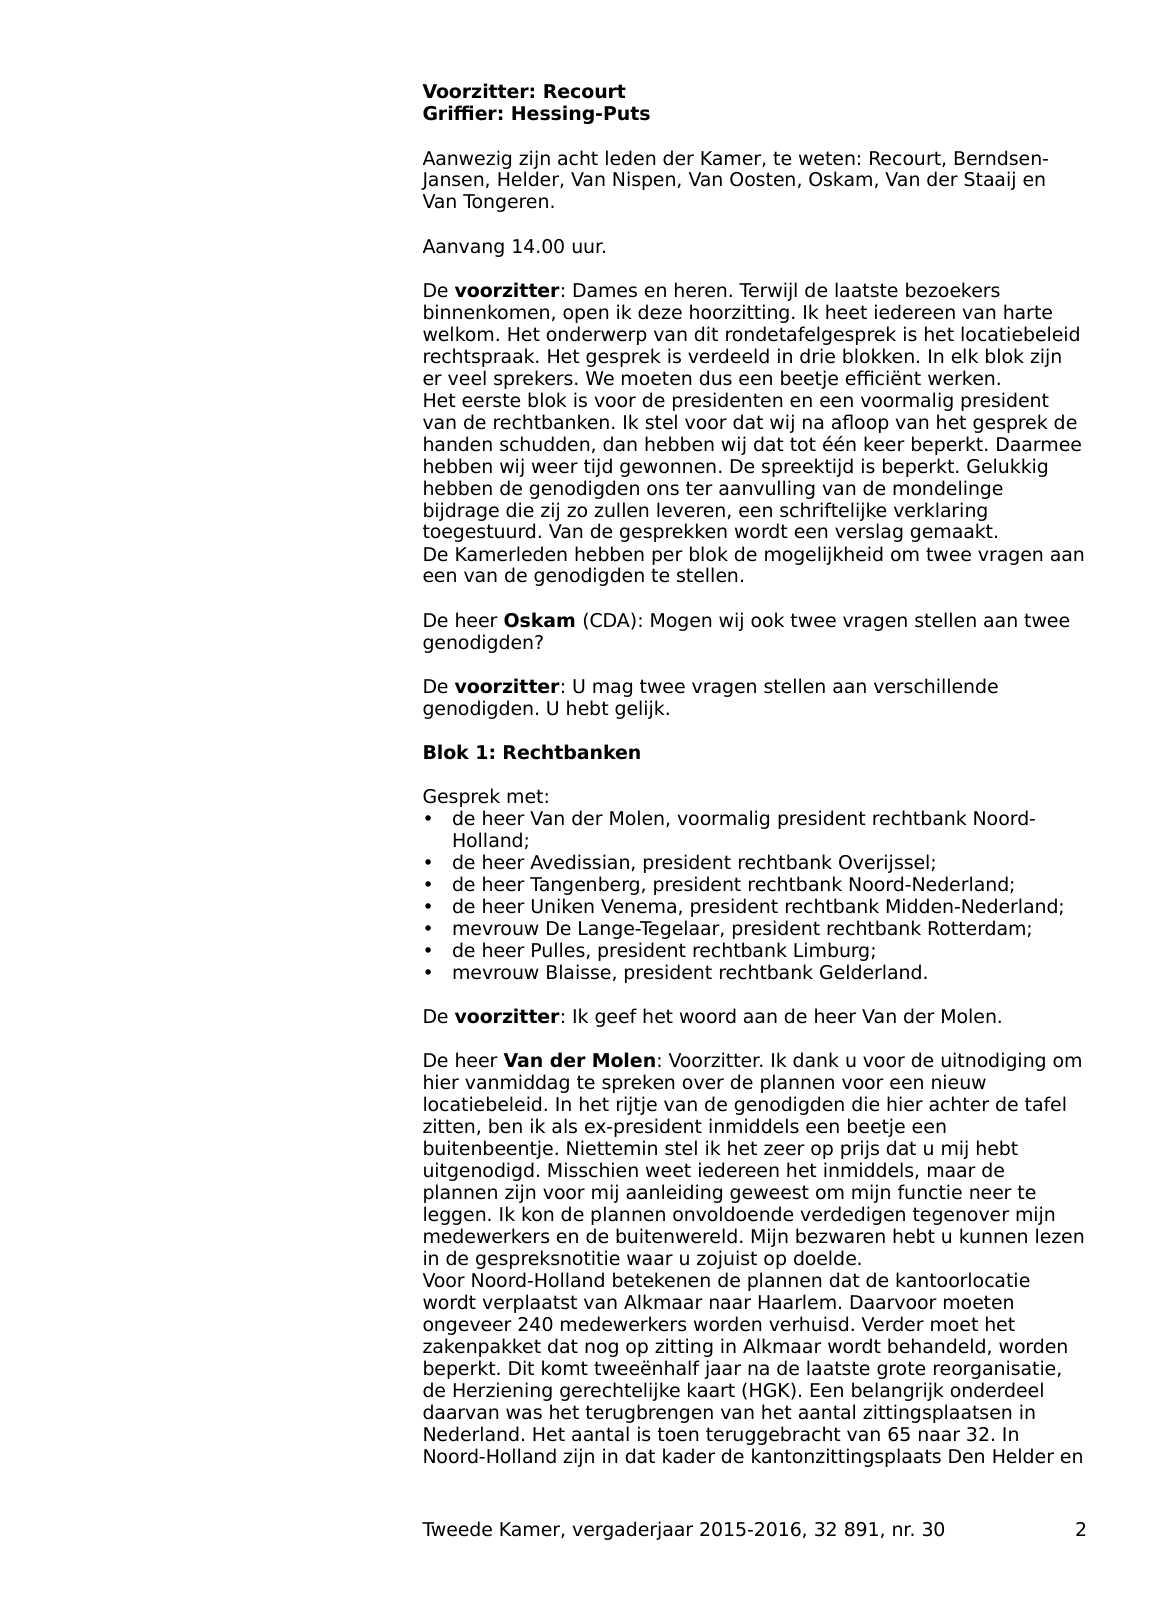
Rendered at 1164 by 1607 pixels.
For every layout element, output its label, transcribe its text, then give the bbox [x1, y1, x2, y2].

text • de heer Uniken Venema, president rechtbank Midden-Nederland; [422, 896, 1087, 918]
text De Kamerleden hebben per blok de mogelijkheid om twee vragen aan een van de genodigden te stellen. [422, 543, 1087, 587]
text • mevrouw De Lange-Tegelaar, president rechtbank Rotterdam; [422, 918, 1087, 940]
text • de heer Avedissian, president rechtbank Overijssel; [422, 852, 1087, 874]
text De voorzitter: Ik geef het woord aan de heer Van der Molen. [422, 1006, 1087, 1028]
subtitle Blok 1: Rechtbanken [422, 742, 1087, 764]
text Aanwezig zijn acht leden der Kamer, te weten: Recourt, Berndsen-Jansen, Helder, Van Nispen, Van Oosten, Oskam, Van der Staaij en Van Tongeren. [422, 147, 1087, 213]
text • mevrouw Blaisse, president rechtbank Gelderland. [422, 962, 1087, 984]
text Voorzitter: Recourt [422, 81, 1087, 103]
text De heer Van der Molen: Voorzitter. Ik dank u voor de uitnodiging om hier vanmiddag te spreken over de plannen voor een nieuw locatiebeleid. In het rijtje van de genodigden die hier achter de tafel zitten, ben ik als ex-president inmiddels een beetje een buitenbeentje. Niettemin stel ik het zeer op prijs dat u mij hebt uitgenodigd. Misschien weet iedereen het inmiddels, maar de plannen zijn voor mij aanleiding geweest om mijn functie neer te leggen. Ik kon de plannen onvoldoende verdedigen tegenover mijn medewerkers en de buitenwereld. Mijn bezwaren hebt u kunnen lezen in de gespreksnotitie waar u zojuist op doelde. [422, 1050, 1087, 1270]
text • de heer Van der Molen, voormalig president rechtbank Noord-Holland; [422, 808, 1087, 852]
text De heer Oskam (CDA): Mogen wij ook twee vragen stellen aan twee genodigden? [422, 609, 1087, 653]
text • de heer Tangenberg, president rechtbank Noord-Nederland; [422, 874, 1087, 896]
text Voor Noord-Holland betekenen de plannen dat de kantoorlocatie wordt verplaatst van Alkmaar naar Haarlem. Daarvoor moeten ongeveer 240 medewerkers worden verhuisd. Verder moet het zakenpakket dat nog op zitting in Alkmaar wordt behandeld, worden beperkt. Dit komt tweeënhalf jaar na de laatste grote reorganisatie, de Herziening gerechtelijke kaart (HGK). Een belangrijk onderdeel daarvan was het terugbrengen van het aantal zittingsplaatsen in Nederland. Het aantal is toen teruggebracht van 65 naar 32. In Noord-Holland zijn in dat kader de kantonzittingsplaats Den Helder en [422, 1270, 1087, 1468]
text De voorzitter: U mag twee vragen stellen aan verschillende genodigden. U hebt gelijk. [422, 676, 1087, 720]
text Griffier: Hessing-Puts [422, 103, 1087, 125]
text Aanvang 14.00 uur. [422, 236, 1087, 257]
text • de heer Pulles, president rechtbank Limburg; [422, 940, 1087, 962]
text Het eerste blok is voor de presidenten en een voormalig president van de rechtbanken. Ik stel voor dat wij na afloop van het gesprek de handen schudden, dan hebben wij dat tot één keer beperkt. Daarmee hebben wij weer tijd gewonnen. De spreektijd is beperkt. Gelukkig hebben de genodigden ons ter aanvulling van de mondelinge bijdrage die zij zo zullen leveren, een schriftelijke verklaring toegestuurd. Van de gesprekken wordt een verslag gemaakt. [422, 389, 1087, 543]
text De voorzitter: Dames en heren. Terwijl de laatste bezoekers binnenkomen, open ik deze hoorzitting. Ik heet iedereen van harte welkom. Het onderwerp van dit rondetafelgesprek is het locatiebeleid rechtspraak. Het gesprek is verdeeld in drie blokken. In elk blok zijn er veel sprekers. We moeten dus een beetje efficiënt werken. [422, 280, 1087, 389]
text Gesprek met: [422, 786, 1087, 808]
